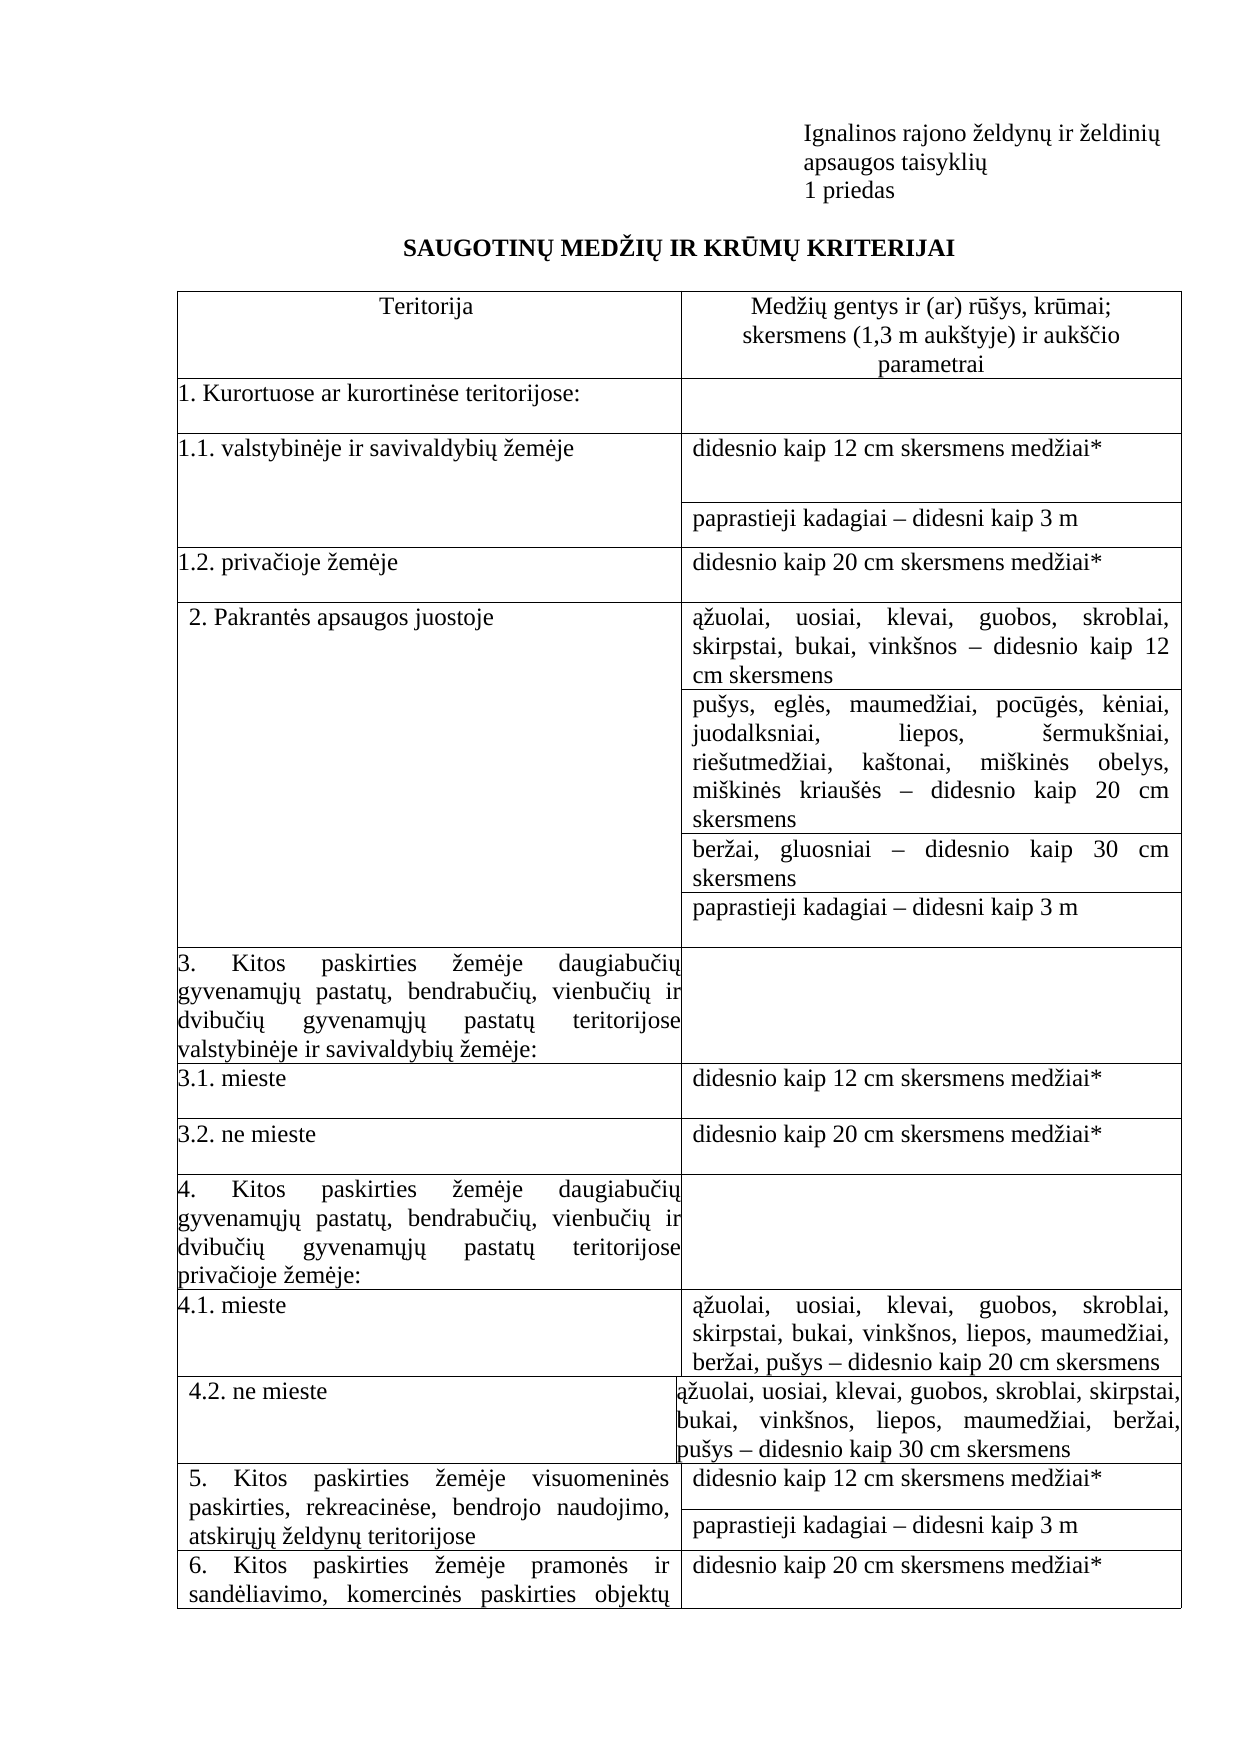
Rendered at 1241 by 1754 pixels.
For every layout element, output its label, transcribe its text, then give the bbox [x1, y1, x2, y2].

table_cell 4.2. ne mieste [178, 1377, 676, 1463]
table_cell didesnio kaip 12 cm skersmens medžiai* [682, 1064, 1181, 1118]
table_cell [682, 379, 1181, 433]
table_cell beržai, gluosniai – didesnio kaip 30 cm skersmens [682, 834, 1181, 892]
table_cell ąžuolai, uosiai, klevai, guobos, skroblai, skirpstai, bukai, vinkšnos, liepos, maumedžiai, beržai, pušys – didesnio kaip 30 cm skersmens [677, 1377, 1181, 1463]
text 1 priedas [576, 176, 1181, 204]
table_cell 4.1. mieste [178, 1290, 681, 1376]
table_cell didesnio kaip 20 cm skersmens medžiai* [682, 1119, 1181, 1174]
text Ignalinos rajono želdynų ir želdinių [717, 118, 1181, 147]
text apsaugos taisyklių [717, 147, 1181, 176]
table_cell 2. Pakrantės apsaugos juostoje [178, 603, 681, 947]
table_cell paprastieji kadagiai – didesni kaip 3 m [682, 893, 1181, 947]
table_cell 1.1. valstybinėje ir savivaldybių žemėje [178, 434, 681, 546]
table_cell 5. Kitos paskirties žemėje visuomeninės paskirties, rekreacinėse, bendrojo naudojimo, atskirųjų želdynų teritorijose [178, 1464, 681, 1549]
table_cell 3.2. ne mieste [178, 1119, 681, 1174]
table_cell 6. Kitos paskirties žemėje pramonės ir sandėliavimo, komercinės paskirties objektų [178, 1551, 681, 1607]
table_cell ąžuolai, uosiai, klevai, guobos, skroblai, skirpstai, bukai, vinkšnos – didesnio kaip 12 cm skersmens [682, 603, 1181, 689]
table_cell paprastieji kadagiai – didesni kaip 3 m [682, 503, 1181, 546]
table_header Medžių gentys ir (ar) rūšys, krūmai; skersmens (1,3 m aukštyje) ir aukščio parametrai [682, 292, 1181, 377]
table_cell didesnio kaip 20 cm skersmens medžiai* [682, 548, 1181, 602]
table_header Teritorija [178, 292, 681, 377]
table_cell 3.1. mieste [178, 1064, 681, 1118]
text SAUGOTINŲ MEDŽIŲ IR KRŪMŲ KRITERIJAI [177, 233, 1181, 262]
table_cell 4. Kitos paskirties žemėje daugiabučių gyvenamųjų pastatų, bendrabučių, vienbučių ir dvibučių gyvenamųjų pastatų teritorijose privačioje žemėje: [178, 1175, 681, 1289]
table_cell [682, 1175, 1181, 1289]
table_cell 1. Kurortuose ar kurortinėse teritorijose: [178, 379, 681, 433]
table_cell 1.2. privačioje žemėje [178, 548, 681, 602]
table_cell paprastieji kadagiai – didesni kaip 3 m [682, 1510, 1181, 1549]
table_cell ąžuolai, uosiai, klevai, guobos, skroblai, skirpstai, bukai, vinkšnos, liepos, maumedžiai, beržai, pušys – didesnio kaip 20 cm skersmens [682, 1290, 1181, 1376]
table_cell 3. Kitos paskirties žemėje daugiabučių gyvenamųjų pastatų, bendrabučių, vienbučių ir dvibučių gyvenamųjų pastatų teritorijose valstybinėje ir savivaldybių žemėje: [178, 948, 681, 1063]
table_cell didesnio kaip 20 cm skersmens medžiai* [682, 1551, 1181, 1607]
table_cell didesnio kaip 12 cm skersmens medžiai* [682, 434, 1181, 502]
table_cell pušys, eglės, maumedžiai, pocūgės, kėniai, juodalksniai, liepos, šermukšniai, riešutmedžiai, kaštonai, miškinės obelys, miškinės kriaušės – didesnio kaip 20 cm skersmens [682, 690, 1181, 833]
table_cell [682, 948, 1181, 1063]
table_cell didesnio kaip 12 cm skersmens medžiai* [682, 1464, 1181, 1509]
